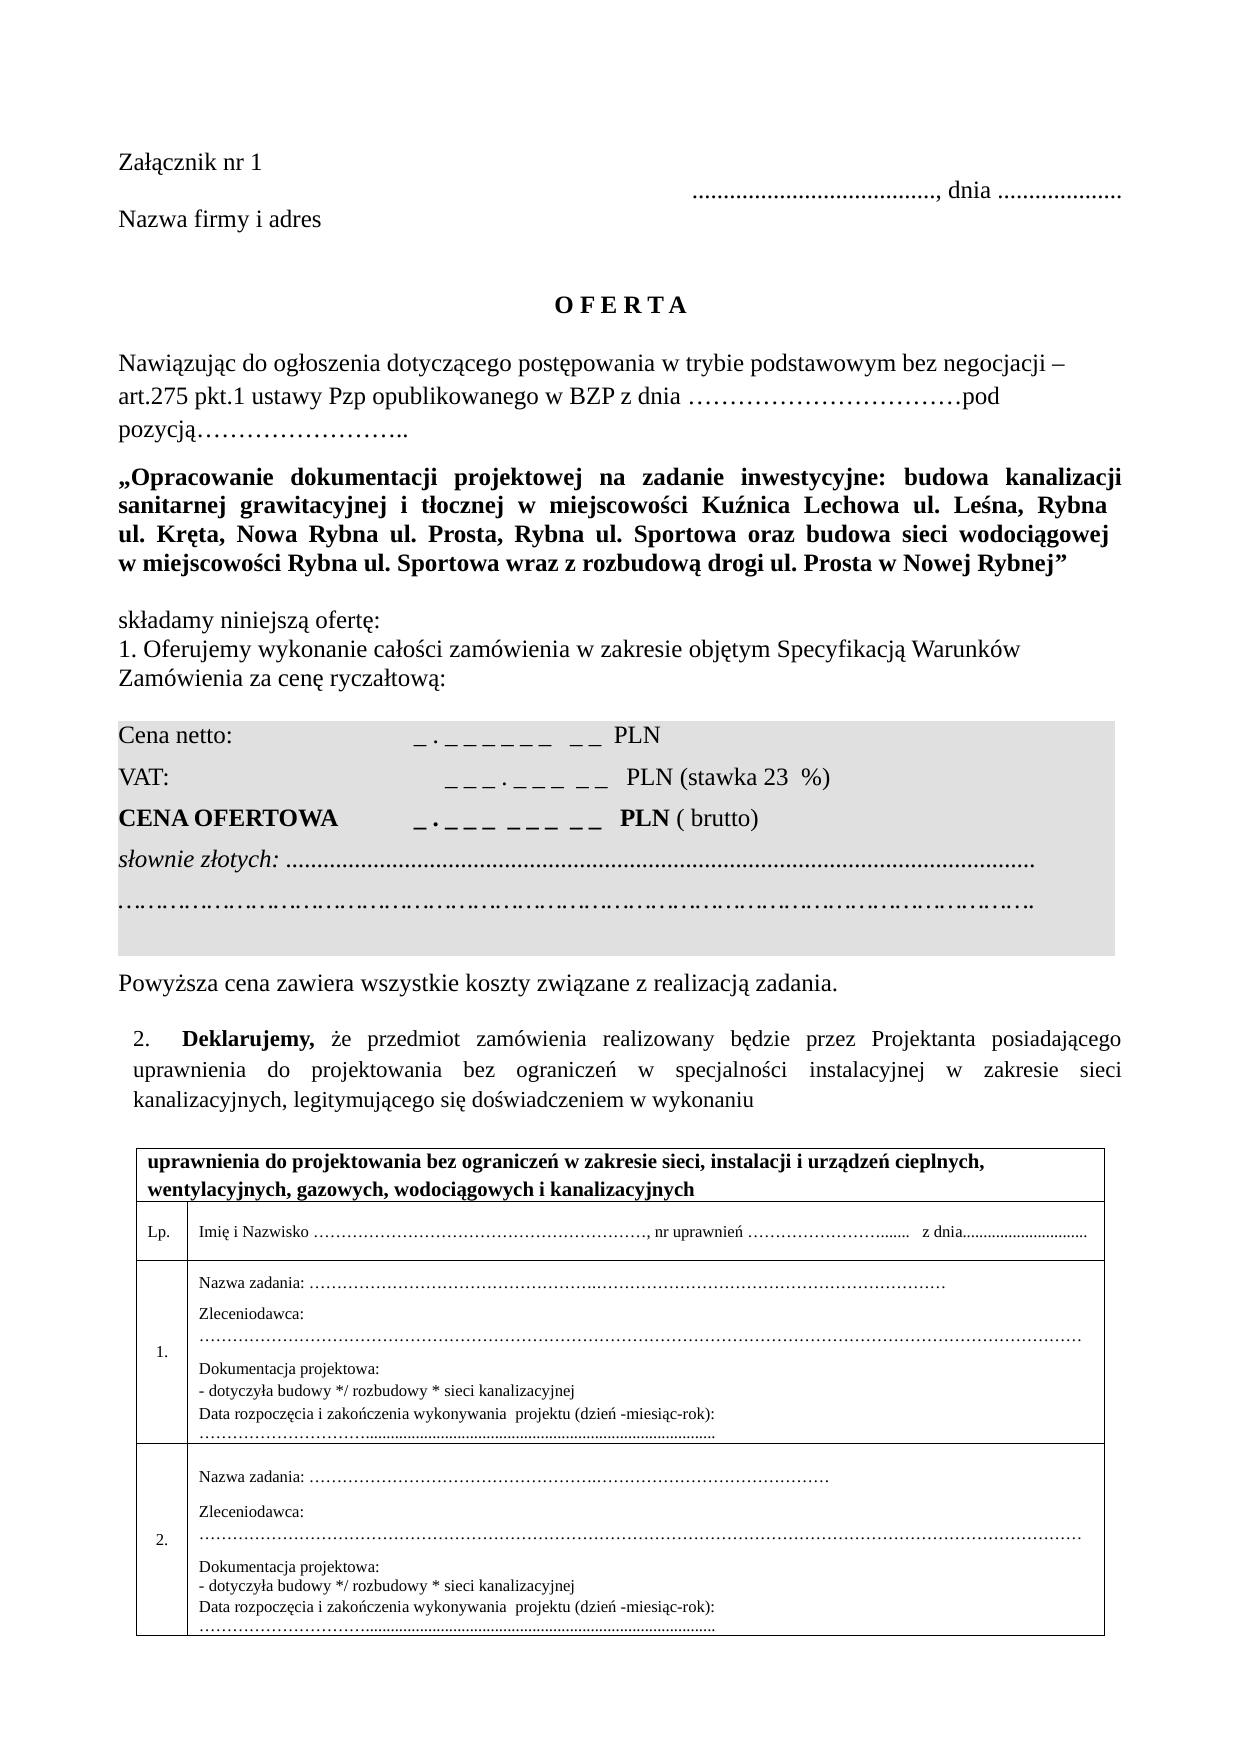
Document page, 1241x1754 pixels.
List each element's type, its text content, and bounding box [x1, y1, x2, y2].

text Załącznik nr 1 [118, 147, 1122, 176]
text Nawiązując do ogłoszenia dotyczącego postępowania w trybie podstawowym bez negocjacji – art.275 pkt.1 ustawy Pzp opublikowanego w BZP z dnia ……………………………pod pozycją…………………….. [118, 348, 1122, 443]
table_cell 1. [137, 1261, 187, 1442]
text składamy niniejszą ofertę: [118, 606, 1122, 634]
text Powyższa cena zawiera wszystkie koszty związane z realizacją zadania. [118, 968, 1122, 997]
text 1. Oferujemy wykonanie całości zamówienia w zakresie objętym Specyfikacją Warunków Zamówienia za cenę ryczałtową: [118, 634, 1122, 692]
table_header uprawnienia do projektowania bez ograniczeń w zakresie sieci, instalacji i urządzeń cieplnych, wentylacyjnych, gazowych, wodociągowych i kanalizacyjnych [137, 1149, 1104, 1201]
text 2. Deklarujemy, że przedmiot zamówienia realizowany będzie przez Projektanta posiadającego uprawnienia do projektowania bez ograniczeń w specjalności instalacyjnej w zakresie sieci kanalizacyjnych, legitymującego się doświadczeniem w wykonaniu [133, 1026, 1122, 1112]
text O F E R T A [118, 291, 1122, 319]
text ......................................., dnia .................... [118, 176, 1122, 204]
text Cena netto: _ . _ _ _ _ _ _ _ _ PLN [118, 721, 1115, 749]
text VAT: _ _ _ . _ _ _ _ _ PLN (stawka 23 %) [118, 762, 1115, 791]
text „Opracowanie dokumentacji projektowej na zadanie inwestycyjne: budowa kanalizacji sanitarnej grawitacyjnej i tłocznej w miejscowości Kuźnica Lechowa ul. Leśna, Rybna ul. Kręta, Nowa Rybna ul. Prosta, Rybna ul. Sportowa oraz budowa sieci wodociągowej w miejscowości Rybna ul. Sportowa wraz z rozbudową drogi ul. Prosta w Nowej Rybnej” [118, 462, 1122, 577]
table_cell Imię i Nazwisko ……………………………………………………, nr uprawnień ……………………....... z dnia.............................. [188, 1202, 1104, 1260]
text słownie złotych: ........................................................................................................................ [118, 844, 1115, 873]
table_cell 2. [137, 1444, 187, 1635]
text Nazwa firmy i adres [118, 204, 1122, 233]
table_cell Nazwa zadania: …………………………………………….……………………………………………………… Zleceniodawca: …………………………………………………………………………………………………………………………………………… Dokumentacja projektowa: - dotyczyła budowy */ rozbudowy * sieci kanalizacyjnej Data rozpoczęcia i zakończenia wykonywania projektu (dzień -miesiąc-rok): ………………………….................................................................................... [188, 1261, 1104, 1442]
table_cell Nazwa zadania: …………………………………………….…………………………………… Zleceniodawca: …………………………………………………………………………………………………………………………………………… Dokumentacja projektowa: - dotyczyła budowy */ rozbudowy * sieci kanalizacyjnej Data rozpoczęcia i zakończenia wykonywania projektu (dzień -miesiąc-rok): ………………………….................................................................................... [188, 1444, 1104, 1635]
text ……………………………………………………………………………………………………………. [118, 886, 1115, 914]
table_cell Lp. [137, 1202, 187, 1260]
text CENA OFERTOWA _ . _ _ _ _ _ _ _ _ PLN ( brutto) [118, 803, 1115, 832]
